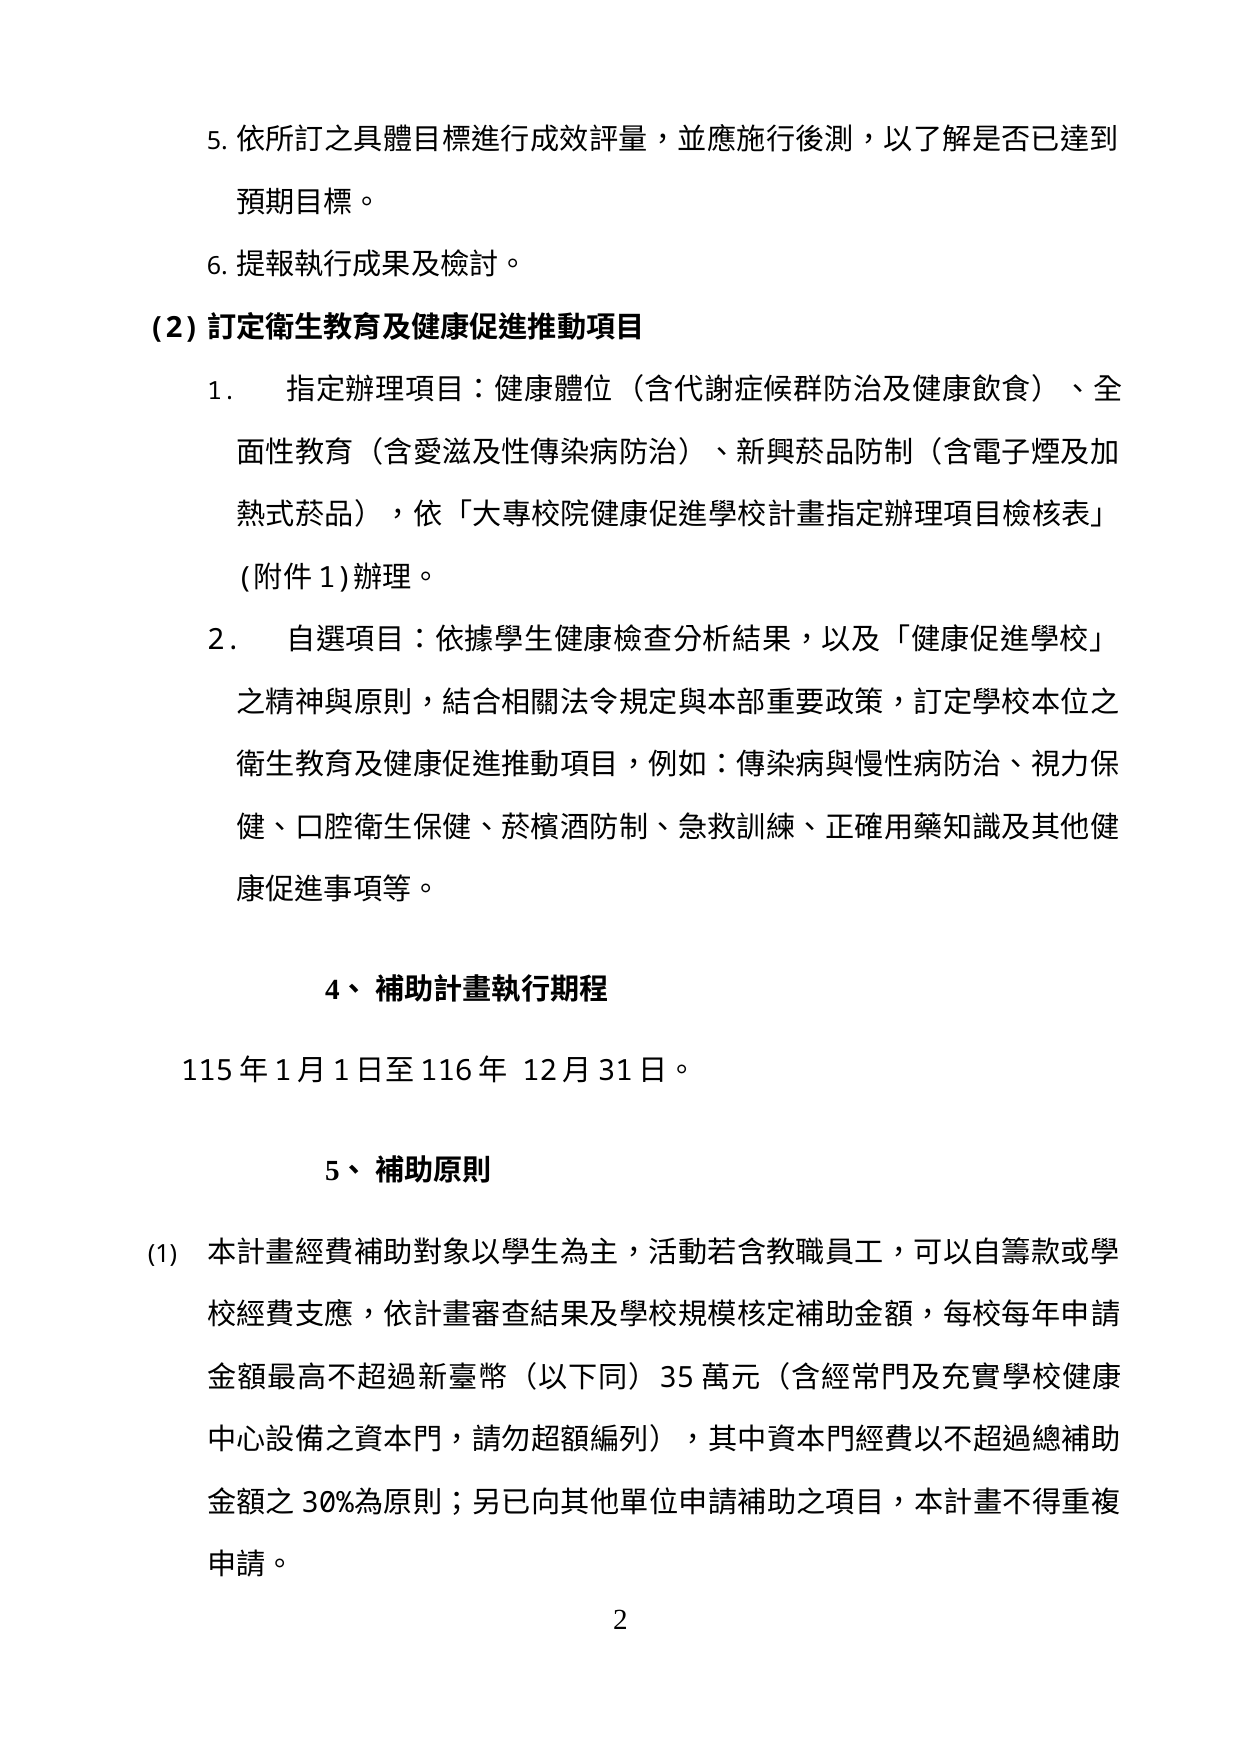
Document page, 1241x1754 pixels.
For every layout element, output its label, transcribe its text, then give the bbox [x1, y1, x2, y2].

list 提報執行成果及檢討。 [207, 220, 1122, 283]
list 訂定衛生教育及健康促進推動項目 [148, 283, 1122, 345]
list 自選項目：依據學生健康檢查分析結果，以及「健康促進學校」之精神與原則，結合相關法令規定與本部重要政策，訂定學校本位之衛生教育及健康促進推動項目，例如：傳染病與慢性病防治、視力保健、口腔衛生保健、菸檳酒防制、急救訓練、正確用藥知識及其他健康促進事項等。 [207, 595, 1122, 908]
list 補助計畫執行期程 [325, 945, 1122, 1008]
text 115年1月1日至116年 12月31日。 [181, 1026, 1122, 1089]
list 補助原則 [325, 1126, 1122, 1189]
list 依所訂之具體目標進行成效評量，並應施行後測，以了解是否已達到預期目標。 [207, 95, 1122, 220]
list 指定辦理項目：健康體位（含代謝症候群防治及健康飲食）、全面性教育（含愛滋及性傳染病防治）、新興菸品防制（含電子煙及加熱式菸品），依「大專校院健康促進學校計畫指定辦理項目檢核表」(附件1)辦理。 [207, 345, 1122, 595]
list 本計畫經費補助對象以學生為主，活動若含教職員工，可以自籌款或學校經費支應，依計畫審查結果及學校規模核定補助金額，每校每年申請金額最高不超過新臺幣（以下同）35萬元（含經常門及充實學校健康中心設備之資本門，請勿超額編列），其中資本門經費以不超過總補助金額之30%為原則；另已向其他單位申請補助之項目，本計畫不得重複申請。 [148, 1208, 1122, 1583]
